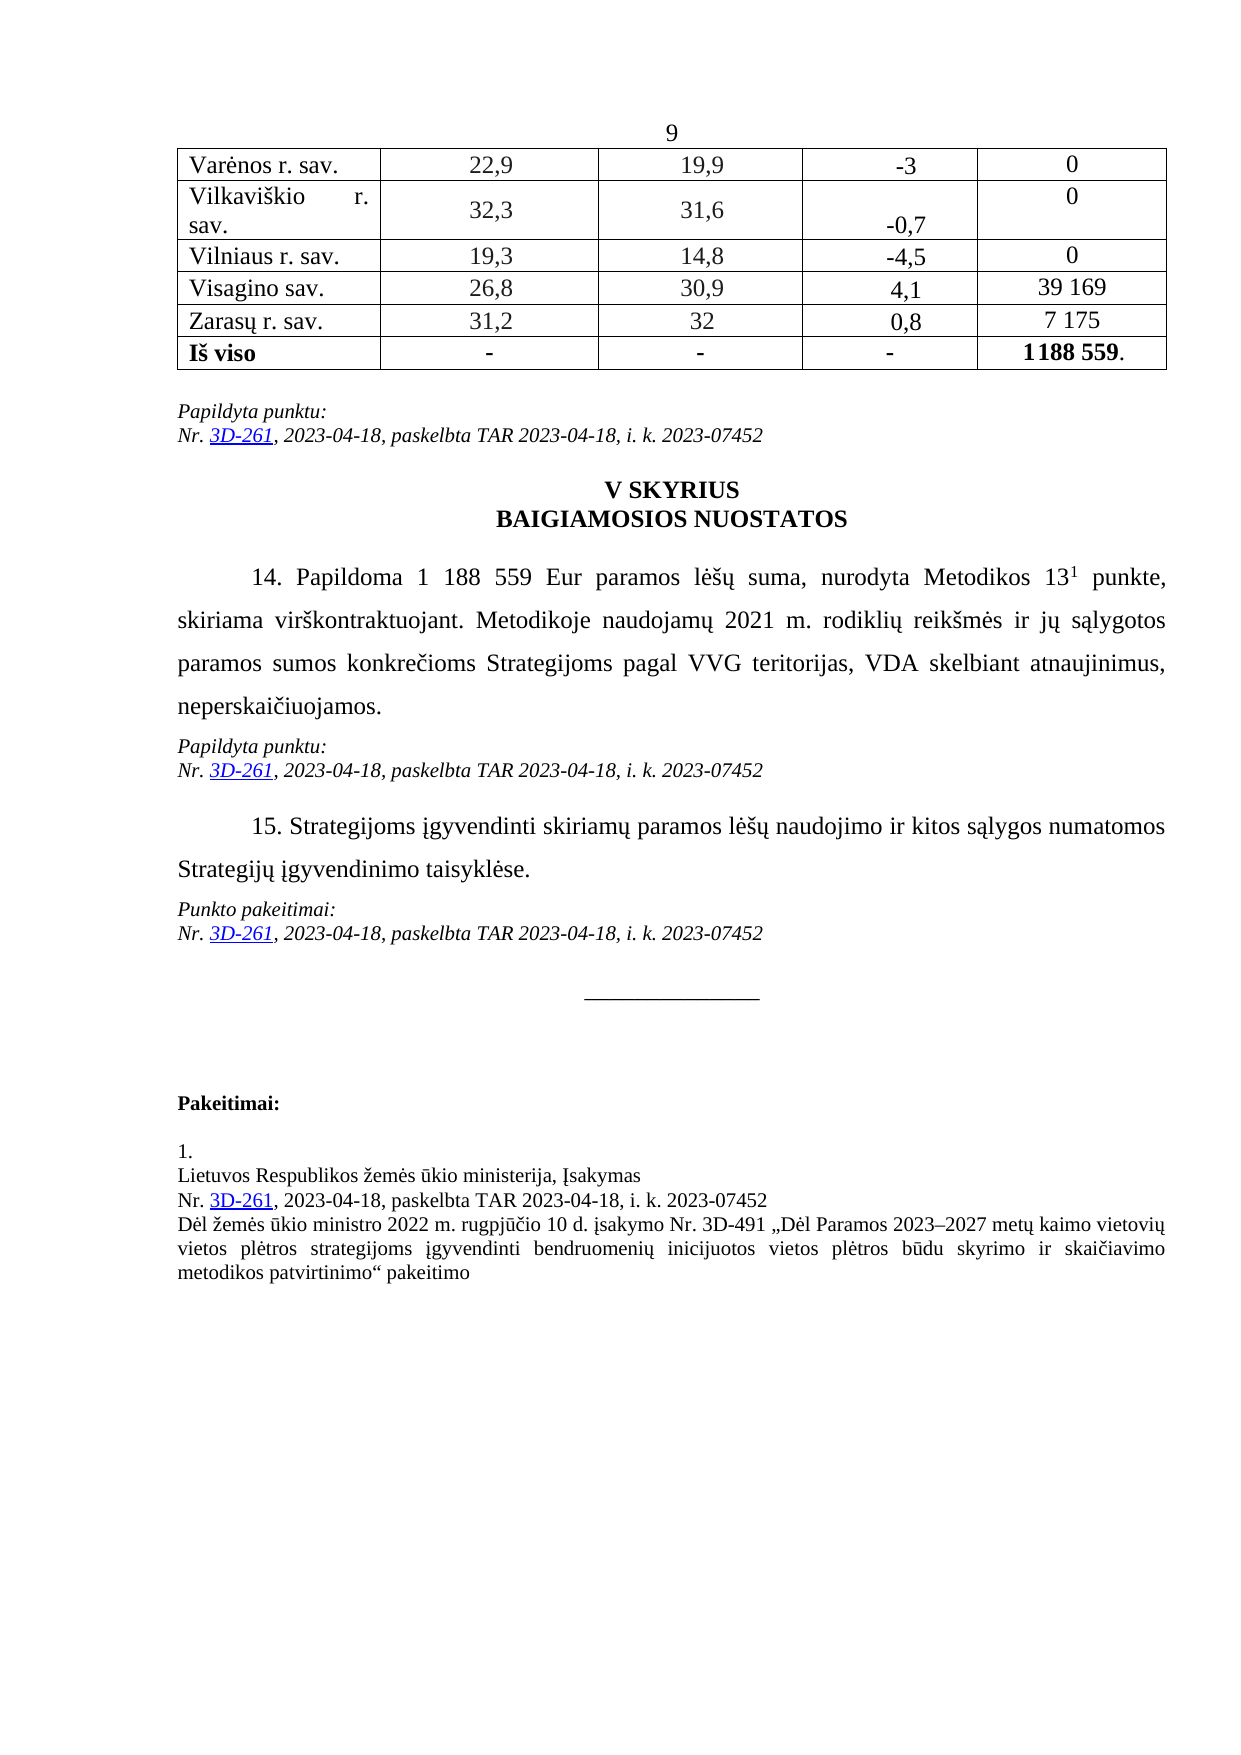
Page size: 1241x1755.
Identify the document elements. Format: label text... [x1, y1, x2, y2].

table_cell - [381, 337, 598, 369]
table_cell 1 188 559. [978, 337, 1166, 369]
table_cell 39 169 [978, 272, 1166, 304]
table_cell 4,1 [803, 272, 977, 304]
text ______________ [177, 974, 1166, 1003]
table_cell - [599, 337, 802, 369]
table_cell -4,5 [803, 240, 977, 271]
text Papildyta punktu: [177, 398, 1166, 423]
table_cell Vilkaviškio r. sav. [178, 181, 380, 239]
table_cell 0 [978, 240, 1166, 271]
table_cell 32,3 [381, 181, 598, 239]
table_cell -0,7 [803, 181, 977, 239]
text 1. [177, 1139, 1166, 1163]
text Papildyta punktu: [177, 734, 1166, 758]
text Nr. 3D-261, 2023-04-18, paskelbta TAR 2023-04-18, i. k. 2023-07452 [177, 1187, 1166, 1212]
text Nr. 3D-261, 2023-04-18, paskelbta TAR 2023-04-18, i. k. 2023-07452 [177, 758, 1166, 782]
text Dėl žemės ūkio ministro 2022 m. rugpjūčio 10 d. įsakymo Nr. 3D-491 „Dėl Paramos 2023–2027 metų kaimo vietovių vietos plėtros strategijoms įgyvendinti bendruomenių inicijuotos vietos plėtros būdu skyrimo ir skaičiavimo metodikos patvirtinimo“ pakeitimo [177, 1212, 1166, 1284]
table_cell Vilniaus r. sav. [178, 240, 380, 271]
table_cell 0 [978, 149, 1166, 180]
table_cell 7 175 [978, 305, 1166, 336]
table_cell 14,8 [599, 240, 802, 271]
text Lietuvos Respublikos žemės ūkio ministerija, Įsakymas [177, 1163, 1166, 1187]
table_cell 31,2 [381, 305, 598, 336]
table_cell 26,8 [381, 272, 598, 304]
table_cell - [803, 337, 977, 369]
text 15. Strategijoms įgyvendinti skiriamų paramos lėšų naudojimo ir kitos sąlygos numatomos Strategijų įgyvendinimo taisyklėse. [177, 811, 1166, 883]
table_cell Iš viso [178, 337, 380, 369]
table_cell Varėnos r. sav. [178, 149, 380, 180]
table_cell 19,9 [599, 149, 802, 180]
text BAIGIAMOSIOS NUOSTATOS [177, 504, 1166, 533]
table_cell 32 [599, 305, 802, 336]
text Nr. 3D-261, 2023-04-18, paskelbta TAR 2023-04-18, i. k. 2023-07452 [177, 423, 1166, 447]
table_cell -3 [803, 149, 977, 180]
text Punkto pakeitimai: [177, 897, 1166, 921]
table_cell 0,8 [803, 305, 977, 336]
table_cell 31,6 [599, 181, 802, 239]
table_cell 19,3 [381, 240, 598, 271]
text V SKYRIUS [177, 475, 1166, 504]
table_cell 22,9 [381, 149, 598, 180]
table_cell 30,9 [599, 272, 802, 304]
table_cell Visagino sav. [178, 272, 380, 304]
table_cell Zarasų r. sav. [178, 305, 380, 336]
text 14. Papildoma 1 188 559 Eur paramos lėšų suma, nurodyta Metodikos 131 punkte, skiriama virškontraktuojant. Metodikoje naudojamų 2021 m. rodiklių reikšmės ir jų sąlygotos paramos sumos konkrečioms Strategijoms pagal VVG teritorijas, VDA skelbiant atnaujinimus, neperskaičiuojamos. [177, 562, 1166, 720]
text Pakeitimai: [177, 1091, 1166, 1115]
text Nr. 3D-261, 2023-04-18, paskelbta TAR 2023-04-18, i. k. 2023-07452 [177, 921, 1166, 945]
table_cell 0 [978, 181, 1166, 239]
